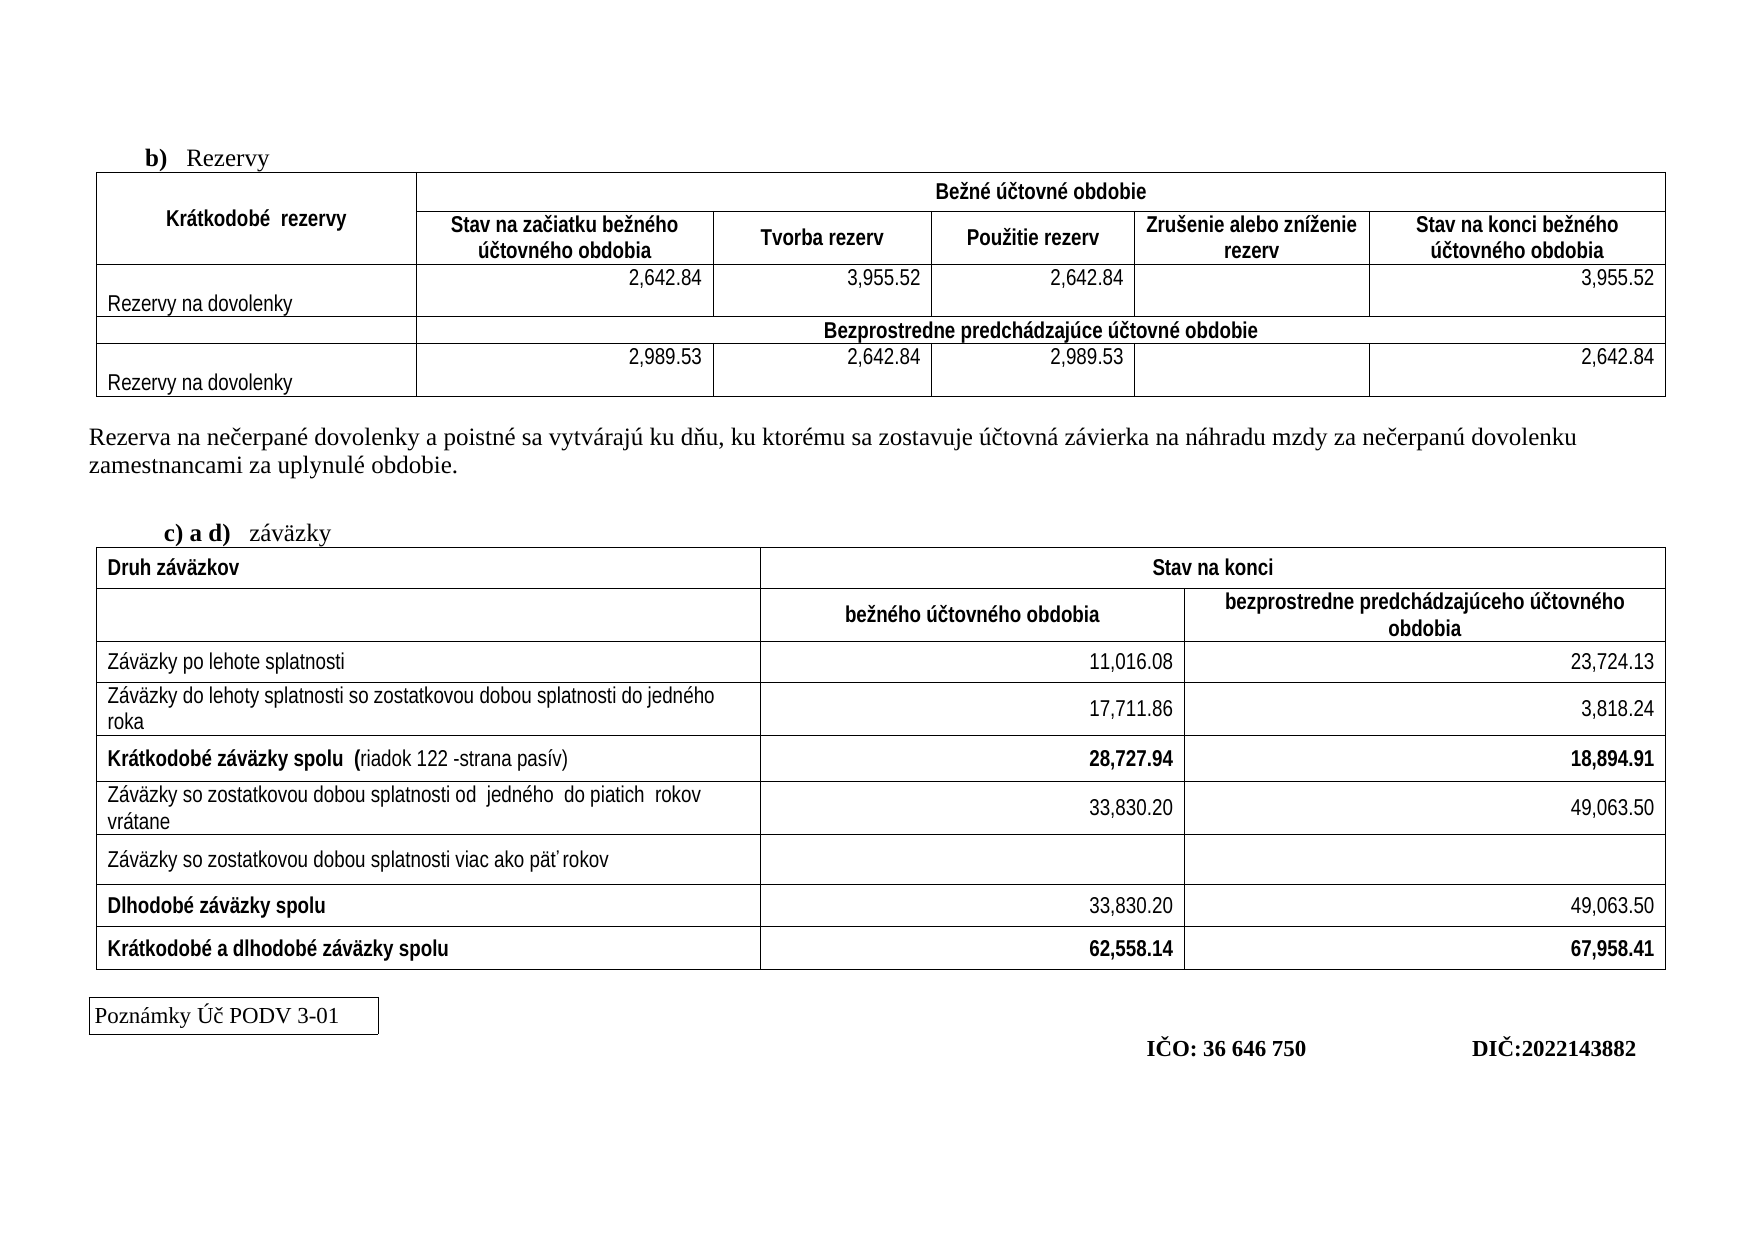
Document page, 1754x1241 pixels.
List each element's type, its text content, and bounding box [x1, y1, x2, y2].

table_header Krátkodobé rezervy [97, 173, 416, 264]
table_cell bežného účtovného obdobia [761, 589, 1184, 641]
table_cell Záväzky so zostatkovou dobou splatnosti od jedného do piatich rokov vrátane [97, 782, 760, 834]
table_cell 33 830,20 [761, 782, 1184, 834]
table_header Stav na konci [761, 548, 1665, 588]
table_cell Krátkodobé a dlhodobé záväzky spolu [97, 927, 760, 969]
table_header Druh záväzkov [97, 548, 760, 588]
table_cell 2 642,84 [714, 344, 931, 396]
table_cell 67 958,41 [1185, 927, 1665, 969]
table_cell 49 063,50 [1185, 885, 1665, 926]
table_cell Bezprostredne predchádzajúce účtovné obdobie [417, 317, 1665, 343]
table_cell 33 830,20 [761, 885, 1184, 926]
table_cell 2 642,84 [417, 265, 713, 316]
table_cell Rezervy na dovolenky [97, 265, 416, 316]
table_cell Rezervy na dovolenky [97, 344, 416, 396]
table_header Bežné účtovné obdobie [417, 173, 1665, 211]
table_cell 18 894,91 [1185, 736, 1665, 781]
table_cell 11 016,08 [761, 642, 1184, 682]
table_cell 2 642,84 [1370, 344, 1665, 396]
table_cell Tvorba rezerv [714, 212, 931, 264]
table_cell [1135, 344, 1369, 396]
table_cell 2 642,84 [932, 265, 1134, 316]
table_cell 17 711,86 [761, 683, 1184, 734]
table_cell 49 063,50 [1185, 782, 1665, 834]
table_cell [761, 835, 1184, 884]
table_cell [97, 589, 760, 641]
table_cell 2 989,53 [932, 344, 1134, 396]
table_cell 62 558,14 [761, 927, 1184, 969]
table_cell 3 955,52 [1370, 265, 1665, 316]
table_cell [97, 317, 416, 343]
table_cell 3 955,52 [714, 265, 931, 316]
table_cell Záväzky po lehote splatnosti [97, 642, 760, 682]
text Rezerva na nečerpané dovolenky a poistné sa vytvárajú ku dňu, ku ktorému sa zostavuje účtovná závierka na náhradu mzdy za nečerpanú dovolenku zamestnancami za uplynulé obdobie. [89, 423, 1665, 479]
table_cell Dlhodobé záväzky spolu [97, 885, 760, 926]
table_cell 23 724,13 [1185, 642, 1665, 682]
table_cell [1135, 265, 1369, 316]
table_cell 2 989,53 [417, 344, 713, 396]
table_cell 3 818,24 [1185, 683, 1665, 734]
table_header Poznámky Úč PODV 3-01 [90, 998, 378, 1034]
table_cell Stav na konci bežného účtovného obdobia [1370, 212, 1665, 264]
text c) a d) záväzky [89, 519, 1665, 547]
text IČO: 36 646 750 DIČ:2022143882 [89, 1034, 1665, 1062]
table_cell Použitie rezerv [932, 212, 1134, 264]
table_cell Krátkodobé záväzky spolu (riadok 122 -strana pasív) [97, 736, 760, 781]
table_cell Záväzky so zostatkovou dobou splatnosti viac ako päť rokov [97, 835, 760, 884]
table_cell 28 727,94 [761, 736, 1184, 781]
table_cell Zrušenie alebo zníženie rezerv [1135, 212, 1369, 264]
table_cell Stav na začiatku bežného účtovného obdobia [417, 212, 713, 264]
table_cell [1185, 835, 1665, 884]
table_cell Záväzky do lehoty splatnosti so zostatkovou dobou splatnosti do jedného roka [97, 683, 760, 734]
table_cell bezprostredne predchádzajúceho účtovného obdobia [1185, 589, 1665, 641]
text b) Rezervy [89, 144, 1665, 172]
